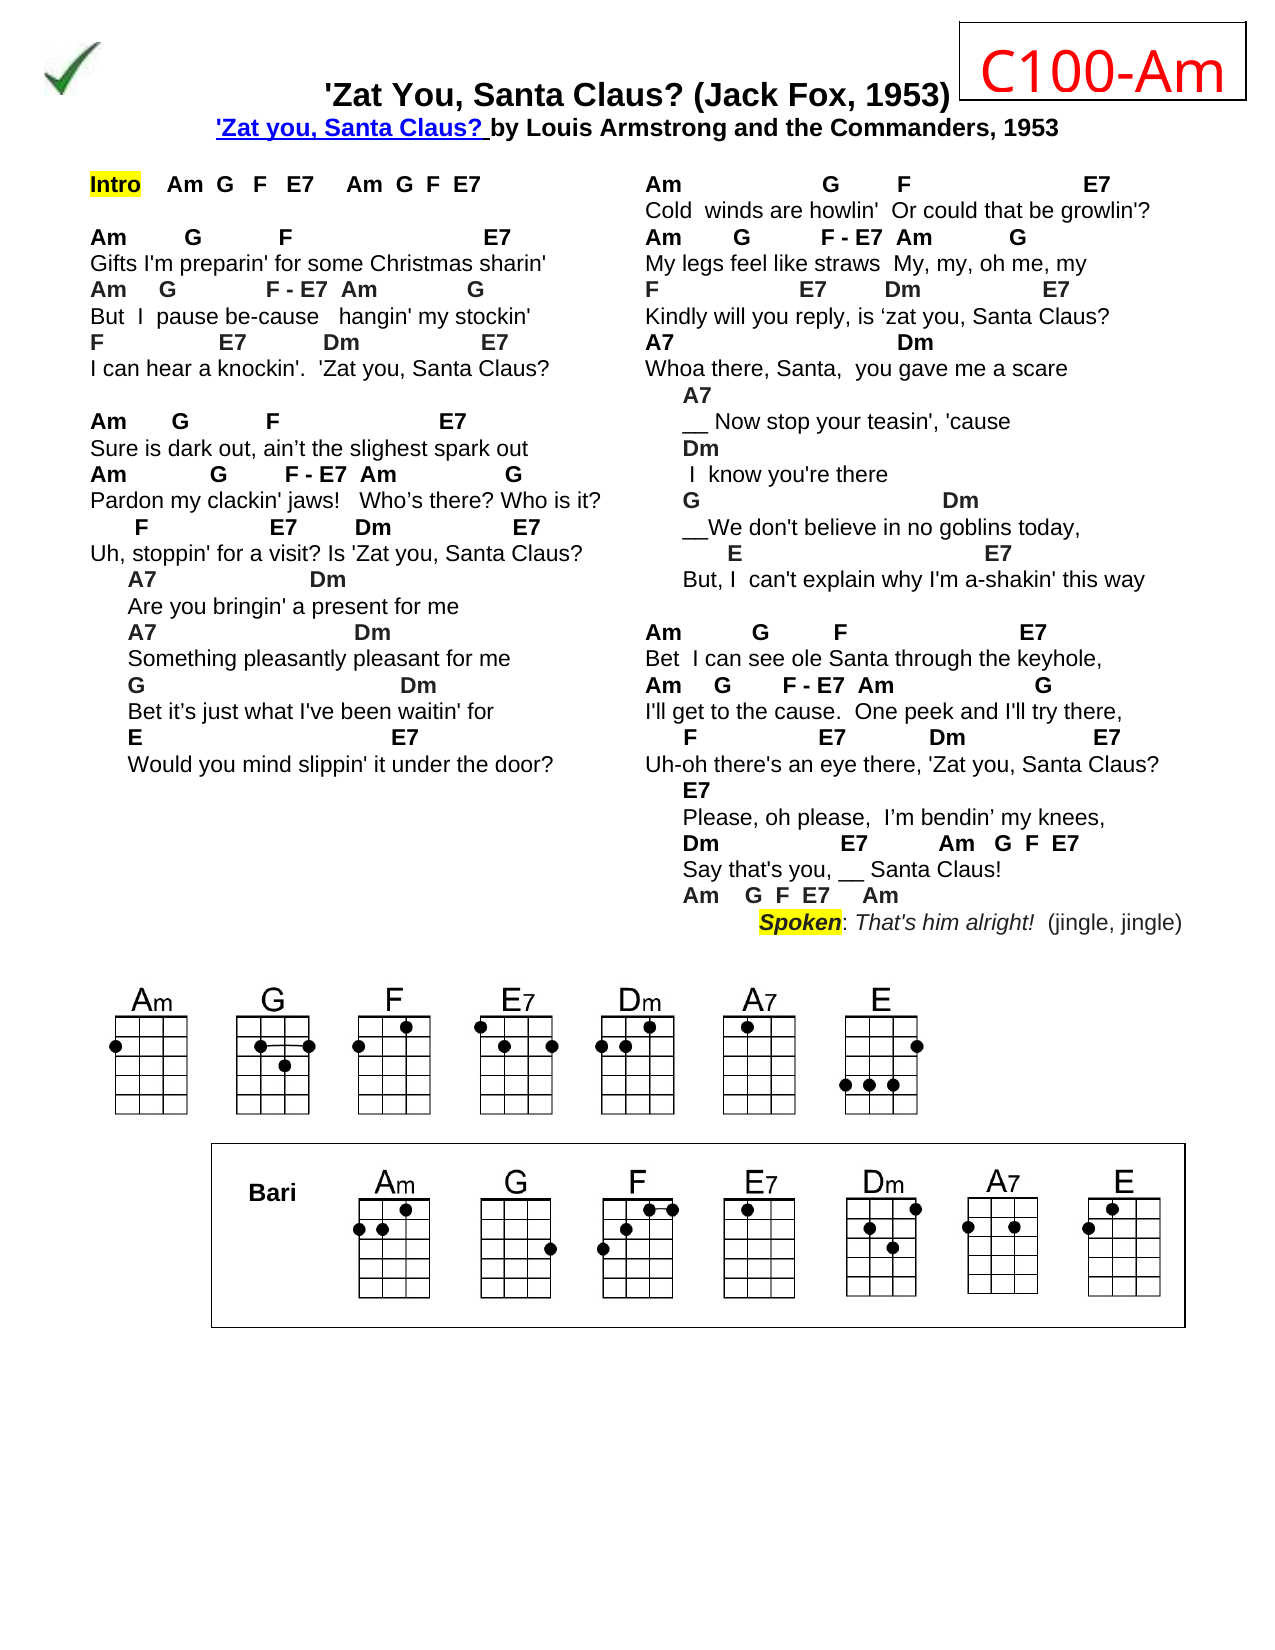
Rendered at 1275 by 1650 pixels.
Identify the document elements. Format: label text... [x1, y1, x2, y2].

text E7 [682, 777, 1185, 803]
picture [461, 967, 571, 1133]
text Dm [682, 434, 1185, 461]
text I know you're there [682, 461, 1185, 487]
text Sure is dark out, ain’t the slighest spark out [90, 434, 630, 461]
text Are you bringin' a present for me [127, 593, 630, 619]
table_cell [698, 1144, 820, 1327]
text Spoken: That's him alright! (jingle, jingle) [682, 909, 1185, 935]
text G Dm [127, 672, 630, 698]
picture [826, 967, 936, 1133]
table_header [577, 962, 698, 1143]
picture [828, 1149, 934, 1315]
table_header [1063, 962, 1185, 1143]
text Am G F E7 [645, 171, 1185, 197]
text 'Zat You, Santa Claus? (Jack Fox, 1953) [960, 23, 1245, 99]
text Kindly will you reply, is ‘zat you, Santa Claus? [645, 303, 1185, 329]
picture [1069, 1149, 1179, 1315]
text 'Zat you, Santa Claus? by Louis Armstrong and the Commanders, 1953 [90, 113, 1185, 142]
picture [949, 1149, 1056, 1312]
text Say that's you, __ Santa Claus! [682, 856, 1185, 882]
text A7 Dm [127, 619, 630, 645]
text F E7 Dm E7 [90, 513, 630, 540]
text Dm E7 Am G F E7 [682, 830, 1185, 856]
text Am G F E7 Am [682, 882, 1185, 909]
text Uh, stoppin' for a visit? Is 'Zat you, Santa Claus? [90, 540, 630, 566]
text A7 Dm [127, 566, 630, 593]
text Bet I can see ole Santa through the keyhole, [645, 645, 1185, 672]
picture [705, 1149, 813, 1317]
text __ Now stop your teasin', 'cause [682, 408, 1185, 434]
table_header [90, 962, 212, 1143]
table_header [820, 962, 942, 1143]
picture [704, 967, 814, 1133]
text A7 [682, 382, 1185, 408]
text G Dm [682, 487, 1185, 513]
text Am G F - E7 Am G [90, 276, 630, 303]
picture [340, 1149, 448, 1317]
table_cell [577, 1144, 698, 1327]
picture [584, 1149, 691, 1317]
table_header [942, 962, 1063, 1143]
picture [44, 42, 101, 95]
text Am G F E7 [645, 619, 1185, 645]
text E E7 [682, 540, 1185, 566]
text F E7 Dm E7 [90, 329, 630, 355]
table_cell [90, 1143, 211, 1327]
table_cell [455, 1144, 577, 1327]
table_cell [1063, 1144, 1184, 1327]
text Intro Am G F E7 Am G F E7 [90, 171, 630, 197]
table_header [333, 962, 455, 1143]
text 'Zat You, Santa Claus? (Jack Fox, 1953) [90, 75, 1185, 113]
text __We don't believe in no goblins today, [682, 513, 1185, 540]
text Cold winds are howlin' Or could that be growlin'? [645, 197, 1185, 224]
text Bet it’s just what I've been waitin' for [127, 698, 630, 724]
text I'll get to the cause. One peek and I'll try there, [645, 698, 1185, 724]
table_cell [942, 1144, 1063, 1327]
picture [339, 967, 449, 1133]
text Whoa there, Santa, you gave me a scare [645, 355, 1185, 382]
text Gifts I'm preparin' for some Christmas sharin' [90, 250, 630, 276]
table_cell [333, 1144, 455, 1327]
picture [582, 967, 693, 1133]
text I can hear a knockin'. 'Zat you, Santa Claus? [90, 355, 630, 382]
text Am G F - E7 Am G [90, 461, 630, 487]
text Am G F E7 [90, 224, 630, 250]
text But, I can't explain why I'm a-shakin' this way [682, 566, 1185, 593]
text Would you mind slippin' it under the door? [127, 751, 630, 777]
text Pardon my clackin' jaws! Who’s there? Who is it? [90, 487, 630, 513]
table_header [698, 962, 820, 1143]
text Am G F - E7 Am G [645, 672, 1185, 698]
text Am G F - E7 Am G [645, 224, 1185, 250]
text Uh-oh there's an eye there, 'Zat you, Santa Claus? [645, 751, 1185, 777]
text Am G F E7 [90, 408, 630, 434]
picture [217, 967, 328, 1133]
text C100-Am [975, 31, 1230, 92]
table_header [212, 962, 333, 1143]
text My legs feel like straws My, my, oh me, my [645, 250, 1185, 276]
text Something pleasantly pleasant for me [127, 645, 630, 672]
text A7 Dm [645, 329, 1185, 355]
text Please, oh please, I’m bendin’ my knees, [682, 803, 1185, 830]
text But I pause be-cause hangin' my stockin' [90, 303, 630, 329]
picture [96, 967, 206, 1133]
picture [462, 1149, 569, 1317]
table_header [455, 962, 577, 1143]
text F E7 Dm E7 [645, 276, 1185, 303]
text F E7 Dm E7 [645, 724, 1185, 751]
table_cell [820, 1144, 942, 1327]
text E E7 [127, 724, 630, 751]
table_cell Bari [212, 1144, 333, 1327]
